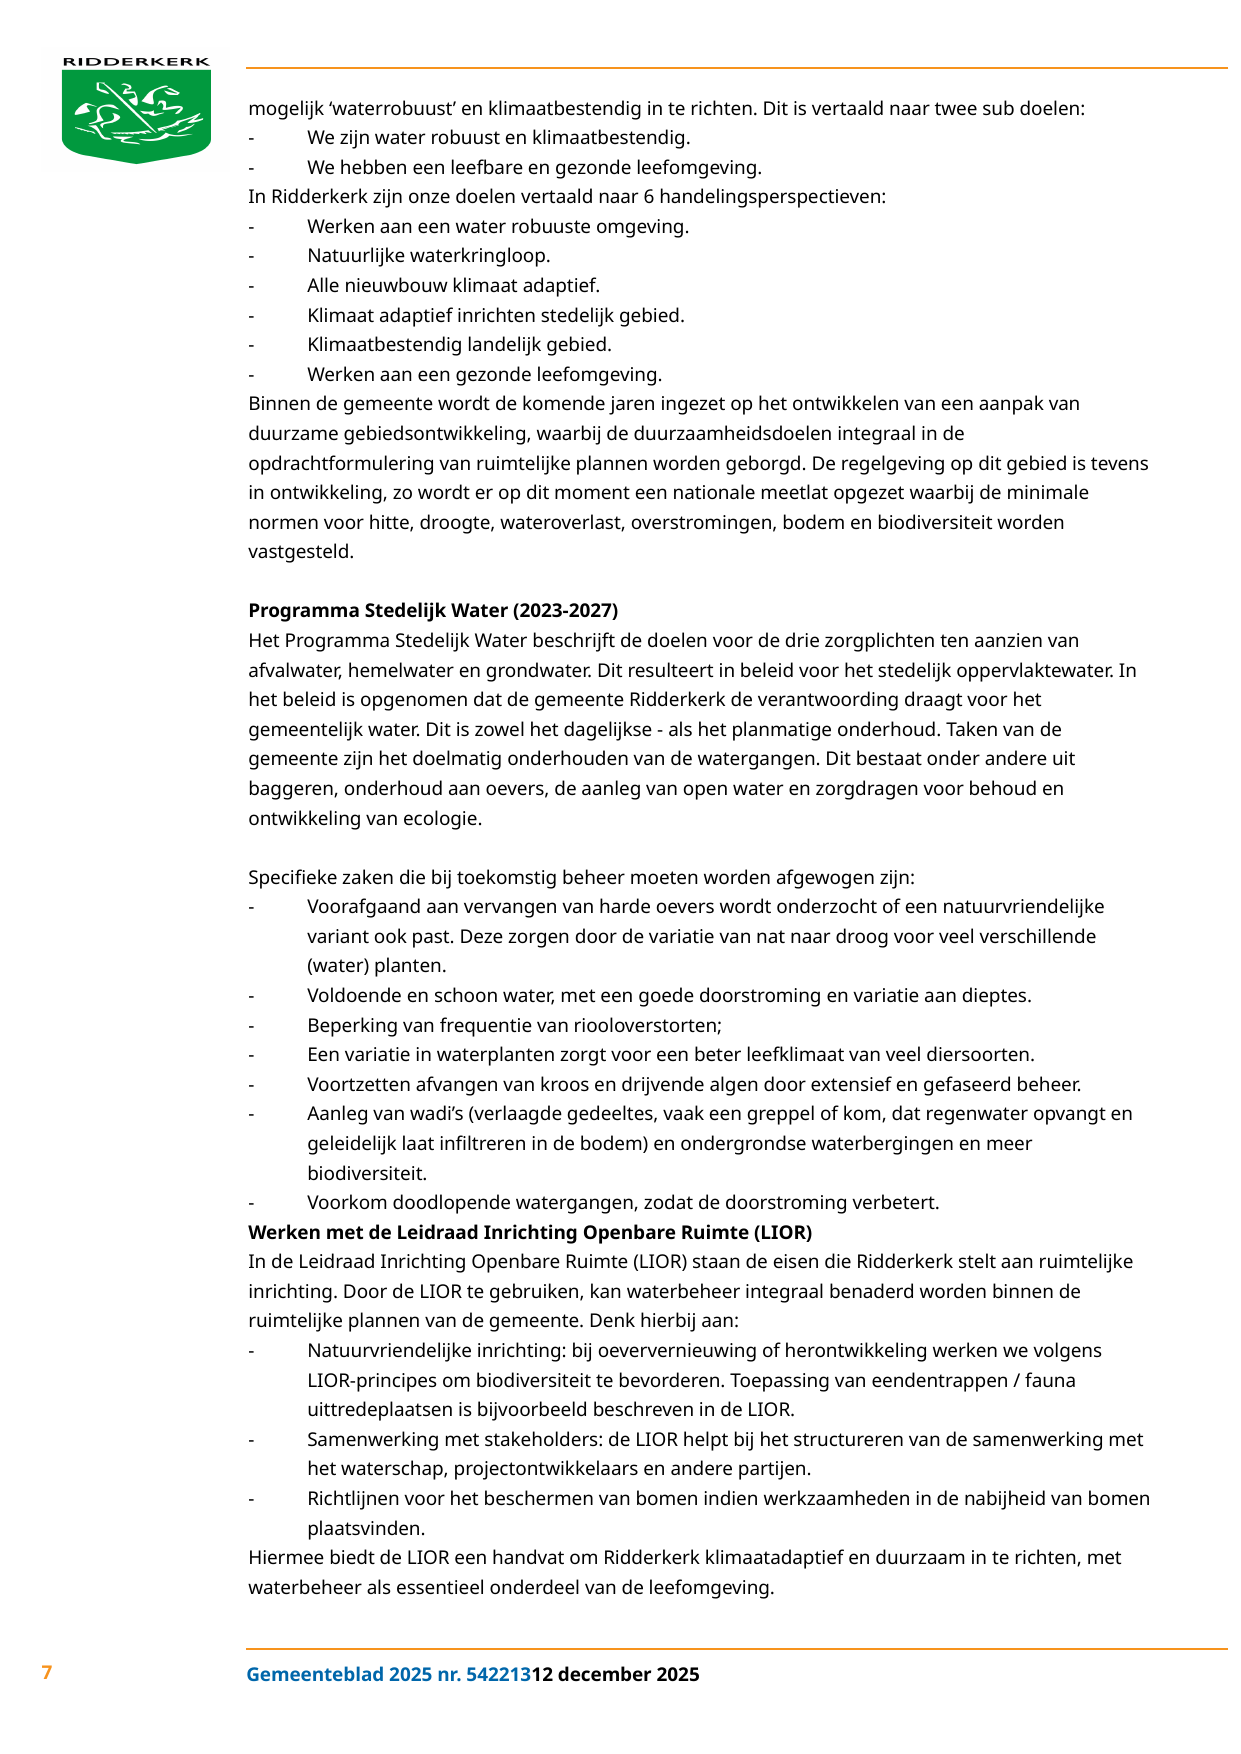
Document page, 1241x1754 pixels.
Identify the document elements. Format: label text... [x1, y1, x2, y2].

list Voorafgaand aan vervangen van harde oevers wordt onderzocht of een natuurvriendelijke variant ook past. Deze zorgen door de variatie van nat naar droog voor veel verschillende (water) planten. [248, 893, 1152, 978]
text mogelijk ‘waterrobuust’ en klimaatbestendig in te richten. Dit is vertaald naar twee sub doelen: [248, 95, 1152, 121]
list Samenwerking met stakeholders: de LIOR helpt bij het structureren van de samenwerking met het waterschap, projectontwikkelaars en andere partijen. [248, 1426, 1152, 1481]
picture [41, 47, 231, 172]
list Natuurlijke waterkringloop. [248, 243, 1152, 268]
list Werken aan een water robuuste omgeving. [248, 213, 1152, 239]
list Voortzetten afvangen van kroos en drijvende algen door extensief en gefaseerd beheer. [248, 1071, 1152, 1097]
list We zijn water robuust en klimaatbestendig. [248, 124, 1152, 150]
list Alle nieuwbouw klimaat adaptief. [248, 272, 1152, 298]
list Voorkom doodlopende watergangen, zodat de doorstroming verbetert. [248, 1189, 1152, 1215]
text Het Programma Stedelijk Water beschrijft de doelen voor de drie zorgplichten ten aanzien van afvalwater, hemelwater en grondwater. Dit resulteert in beleid voor het stedelijk oppervlaktewater. In het beleid is opgenomen dat de gemeente Ridderkerk de verantwoording draagt voor het gemeentelijk water. Dit is zowel het dagelijkse - als het planmatige onderhoud. Taken van de gemeente zijn het doelmatig onderhouden van de watergangen. Dit bestaat onder andere uit baggeren, onderhoud aan oevers, de aanleg van open water en zorgdragen voor behoud en ontwikkeling van ecologie. [248, 627, 1152, 831]
list Beperking van frequentie van riooloverstorten; [248, 1012, 1152, 1038]
list Klimaatbestendig landelijk gebied. [248, 331, 1152, 357]
text Specifieke zaken die bij toekomstig beheer moeten worden afgewogen zijn: [248, 864, 1152, 890]
text In de Leidraad Inrichting Openbare Ruimte (LIOR) staan de eisen die Ridderkerk stelt aan ruimtelijke inrichting. Door de LIOR te gebruiken, kan waterbeheer integraal benaderd worden binnen de ruimtelijke plannen van de gemeente. Denk hierbij aan: [248, 1248, 1152, 1333]
text Binnen de gemeente wordt de komende jaren ingezet op het ontwikkelen van een aanpak van duurzame gebiedsontwikkeling, waarbij de duurzaamheidsdoelen integraal in de opdrachtformulering van ruimtelijke plannen worden geborgd. De regelgeving op dit gebied is tevens in ontwikkeling, zo wordt er op dit moment een nationale meetlat opgezet waarbij de minimale normen voor hitte, droogte, wateroverlast, overstromingen, bodem en biodiversiteit worden vastgesteld. [248, 391, 1152, 564]
text In Ridderkerk zijn onze doelen vertaald naar 6 handelingsperspectieven: [248, 183, 1152, 209]
list Klimaat adaptief inrichten stedelijk gebied. [248, 302, 1152, 328]
list Een variatie in waterplanten zorgt voor een beter leefklimaat van veel diersoorten. [248, 1041, 1152, 1067]
list Werken aan een gezonde leefomgeving. [248, 361, 1152, 387]
list Voldoende en schoon water, met een goede doorstroming en variatie aan dieptes. [248, 982, 1152, 1008]
text Hiermee biedt de LIOR een handvat om Ridderkerk klimaatadaptief en duurzaam in te richten, met waterbeheer als essentieel onderdeel van de leefomgeving. [248, 1544, 1152, 1600]
text Programma Stedelijk Water (2023-2027) [248, 598, 1152, 623]
list We hebben een leefbare en gezonde leefomgeving. [248, 154, 1152, 180]
list Aanleg van wadi’s (verlaagde gedeeltes, vaak een greppel of kom, dat regenwater opvangt en geleidelijk laat infiltreren in de bodem) en ondergrondse waterbergingen en meer biodiversiteit. [248, 1101, 1152, 1186]
list Richtlijnen voor het beschermen van bomen indien werkzaamheden in de nabijheid van bomen plaatsvinden. [248, 1485, 1152, 1541]
text Werken met de Leidraad Inrichting Openbare Ruimte (LIOR) [248, 1219, 1152, 1245]
list Natuurvriendelijke inrichting: bij oeververnieuwing of herontwikkeling werken we volgens LIOR-principes om biodiversiteit te bevorderen. Toepassing van eendentrappen / fauna uittredeplaatsen is bijvoorbeeld beschreven in de LIOR. [248, 1337, 1152, 1422]
